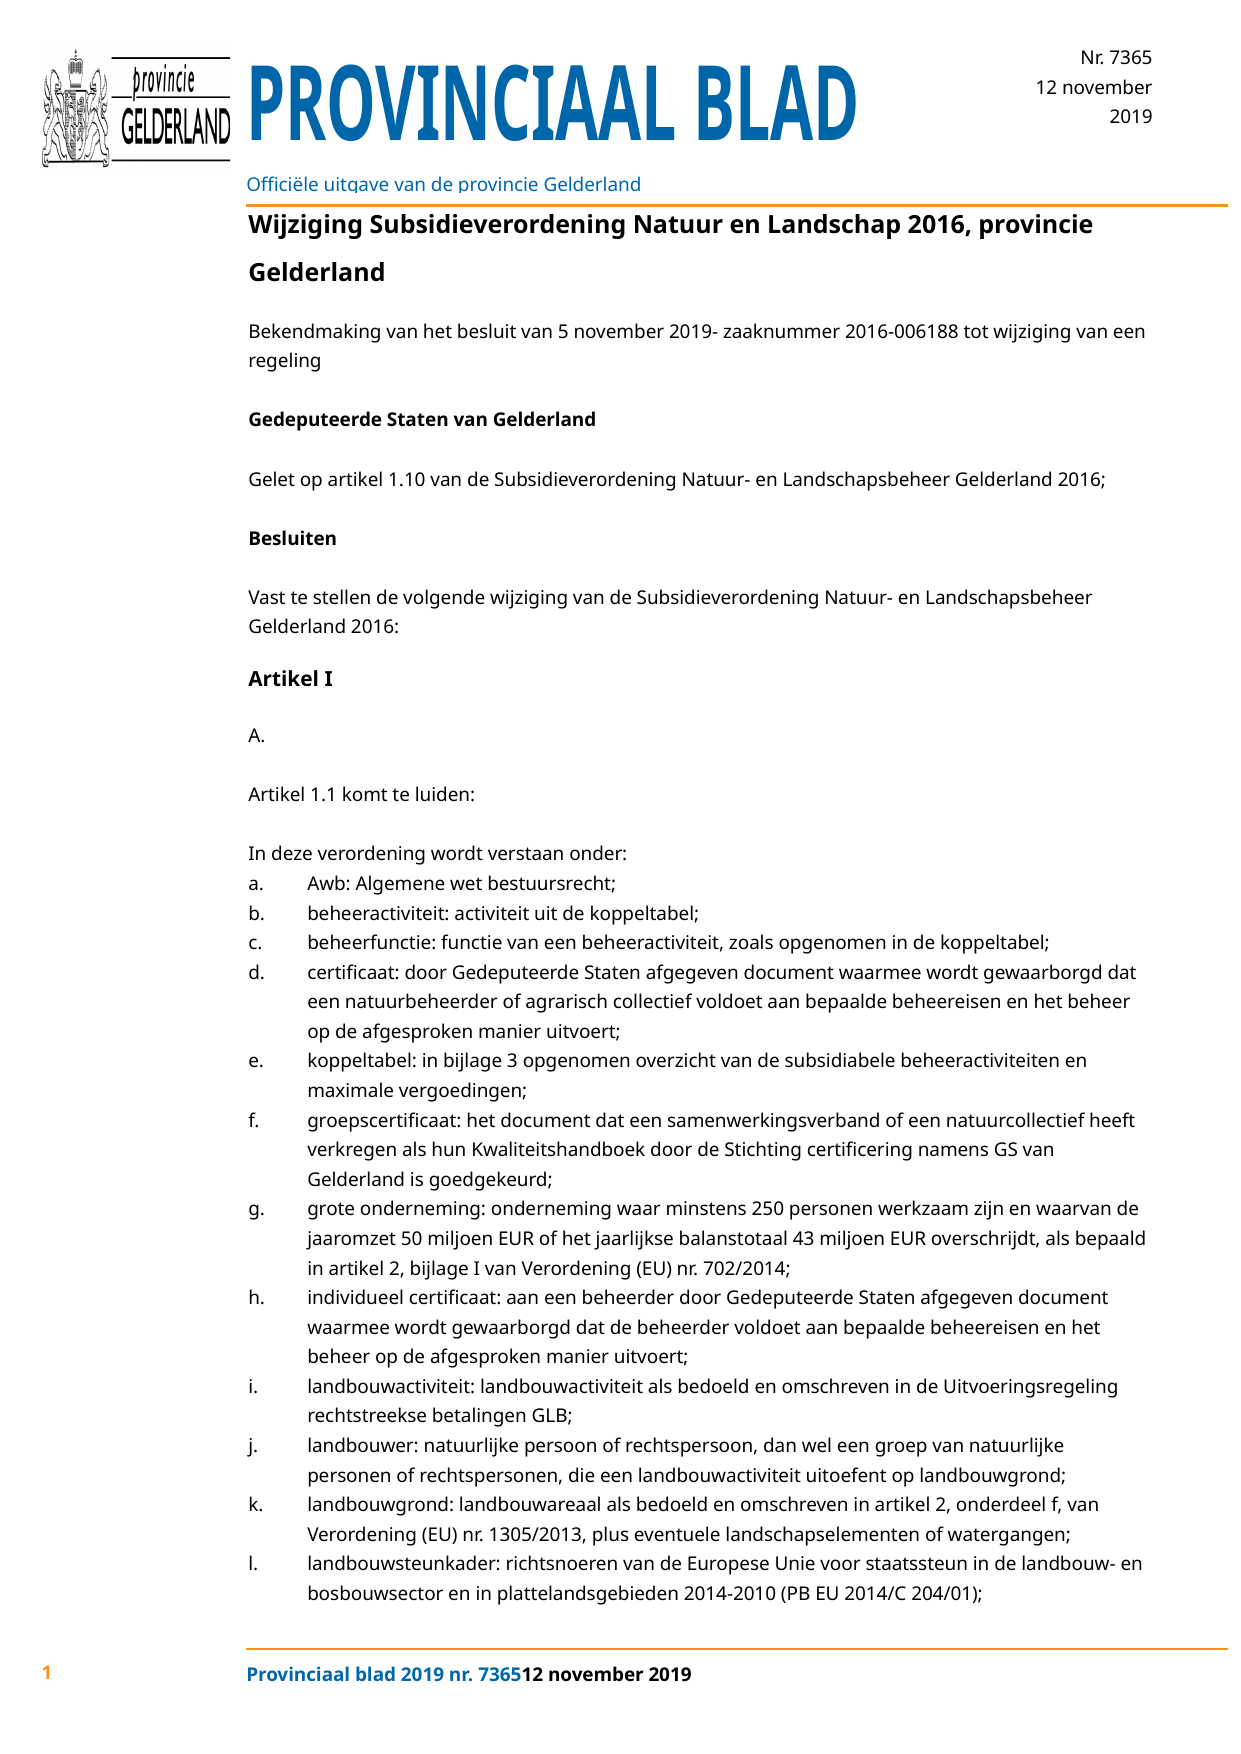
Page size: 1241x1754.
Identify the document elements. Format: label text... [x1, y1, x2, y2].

list koppeltabel: in bijlage 3 opgenomen overzicht van de subsidiabele beheeractiviteiten en maximale vergoedingen; [248, 1048, 1152, 1103]
text Gelet op artikel 1.10 van de Subsidieverordening Natuur- en Landschapsbeheer Gelderland 2016; [248, 466, 1152, 492]
list individueel certificaat: aan een beheerder door Gedeputeerde Staten afgegeven document waarmee wordt gewaarborgd dat de beheerder voldoet aan bepaalde beheereisen en het beheer op de afgesproken manier uitvoert; [248, 1284, 1152, 1369]
list landbouwactiviteit: landbouwactiviteit als bedoeld en omschreven in de Uitvoeringsregeling rechtstreekse betalingen GLB; [248, 1373, 1152, 1428]
text Vast te stellen de volgende wijziging van de Subsidieverordening Natuur- en Landschapsbeheer Gelderland 2016: [248, 584, 1152, 639]
list grote onderneming: onderneming waar minstens 250 personen werkzaam zijn en waarvan de jaaromzet 50 miljoen EUR of het jaarlijkse balanstotaal 43 miljoen EUR overschrijdt, als bepaald in artikel 2, bijlage I van Verordening (EU) nr. 702/2014; [248, 1196, 1152, 1280]
text Besluiten [248, 525, 1152, 551]
picture [41, 47, 231, 172]
list Awb: Algemene wet bestuursrecht; [248, 870, 1152, 896]
text Artikel 1.1 komt te luiden: [248, 781, 1152, 807]
list landbouwgrond: landbouwareaal als bedoeld en omschreven in artikel 2, onderdeel f, van Verordening (EU) nr. 1305/2013, plus eventuele landschapselementen of watergangen; [248, 1491, 1152, 1547]
list certificaat: door Gedeputeerde Staten afgegeven document waarmee wordt gewaarborgd dat een natuurbeheerder of agrarisch collectief voldoet aan bepaalde beheereisen en het beheer op de afgesproken manier uitvoert; [248, 959, 1152, 1044]
text Artikel I [248, 664, 1152, 693]
text Gedeputeerde Staten van Gelderland [248, 407, 1152, 432]
list groepscertificaat: het document dat een samenwerkingsverband of een natuurcollectief heeft verkregen als hun Kwaliteitshandboek door de Stichting certificering namens GS van Gelderland is goedgekeurd; [248, 1107, 1152, 1192]
list beheerfunctie: functie van een beheeractiviteit, zoals opgenomen in de koppeltabel; [248, 929, 1152, 955]
list landbouwer: natuurlijke persoon of rechtspersoon, dan wel een groep van natuurlijke personen of rechtspersonen, die een landbouwactiviteit uitoefent op landbouwgrond; [248, 1432, 1152, 1487]
text Bekendmaking van het besluit van 5 november 2019- zaaknummer 2016-006188 tot wijziging van een regeling [248, 318, 1152, 373]
text A. [248, 722, 1152, 748]
list beheeractiviteit: activiteit uit de koppeltabel; [248, 900, 1152, 925]
text Wijziging Subsidieverordening Natuur en Landschap 2016, provincie Gelderland [248, 207, 1152, 288]
text In deze verordening wordt verstaan onder: [248, 841, 1152, 866]
list landbouwsteunkader: richtsnoeren van de Europese Unie voor staatssteun in de landbouw- en bosbouwsector en in plattelandsgebieden 2014-2010 (PB EU 2014/C 204/01); [248, 1551, 1152, 1606]
